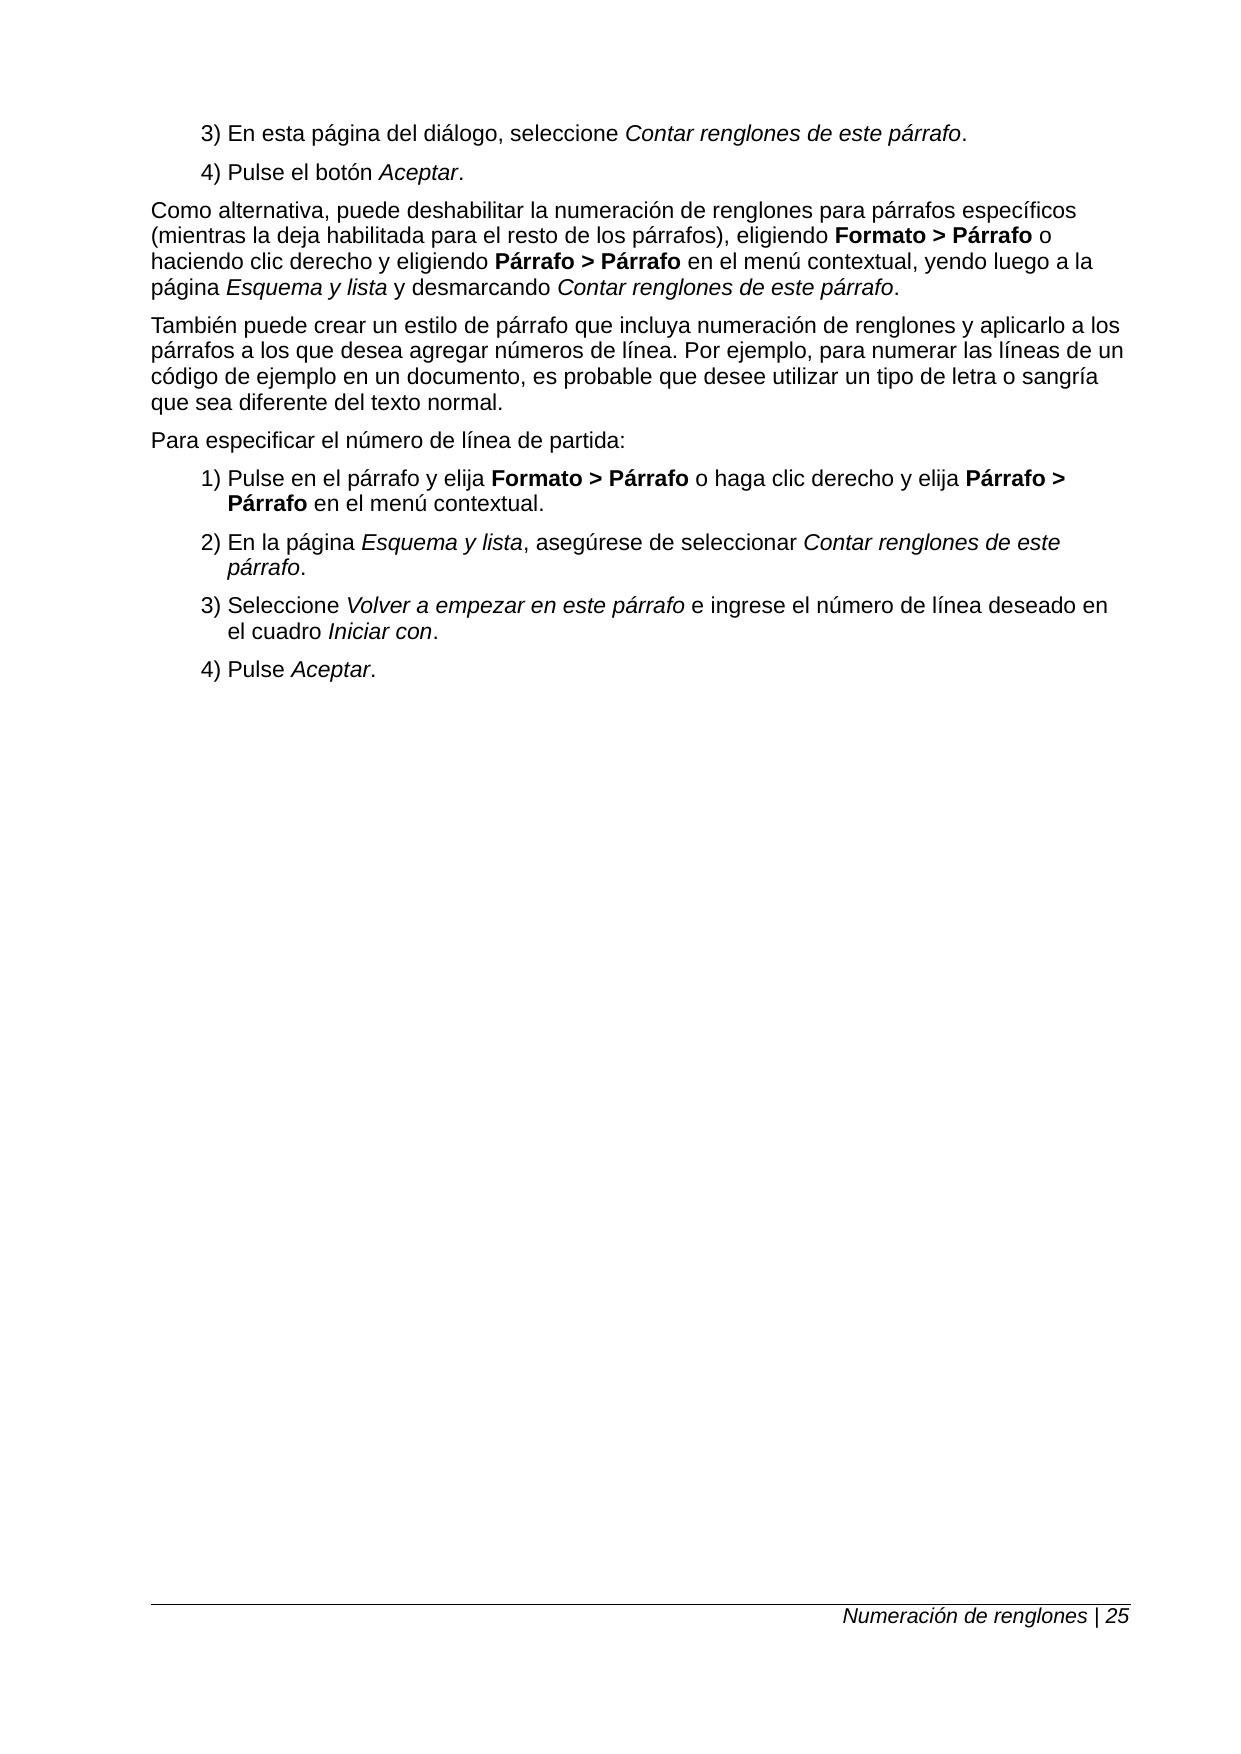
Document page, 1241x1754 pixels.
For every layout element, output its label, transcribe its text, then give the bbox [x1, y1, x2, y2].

list Pulse Aceptar. [227, 657, 1131, 682]
list Pulse en el párrafo y elija Formato > Párrafo o haga clic derecho y elija Párrafo > Párrafo en el menú contextual. [227, 465, 1131, 517]
list Seleccione Volver a empezar en este párrafo e ingrese el número de línea deseado en el cuadro Iniciar con. [227, 593, 1131, 644]
list Pulse el botón Aceptar. [227, 159, 1131, 185]
list En la página Esquema y lista, asegúrese de seleccionar Contar renglones de este párrafo. [227, 529, 1131, 580]
text También puede crear un estilo de párrafo que incluya numeración de renglones y aplicarlo a los párrafos a los que desea agregar números de línea. Por ejemplo, para numerar las líneas de un código de ejemplo en un documento, es probable que desee utilizar un tipo de letra o sangría que sea diferente del texto normal. [151, 312, 1131, 415]
list En esta página del diálogo, seleccione Contar renglones de este párrafo. [227, 121, 1131, 147]
list Para especificar el número de línea de partida: [151, 427, 1131, 453]
text Como alternativa, puede deshabilitar la numeración de renglones para párrafos específicos (mientras la deja habilitada para el resto de los párrafos), eligiendo Formato > Párrafo o haciendo clic derecho y eligiendo Párrafo > Párrafo en el menú contextual, yendo luego a la página Esquema y lista y desmarcando Contar renglones de este párrafo. [151, 197, 1131, 300]
